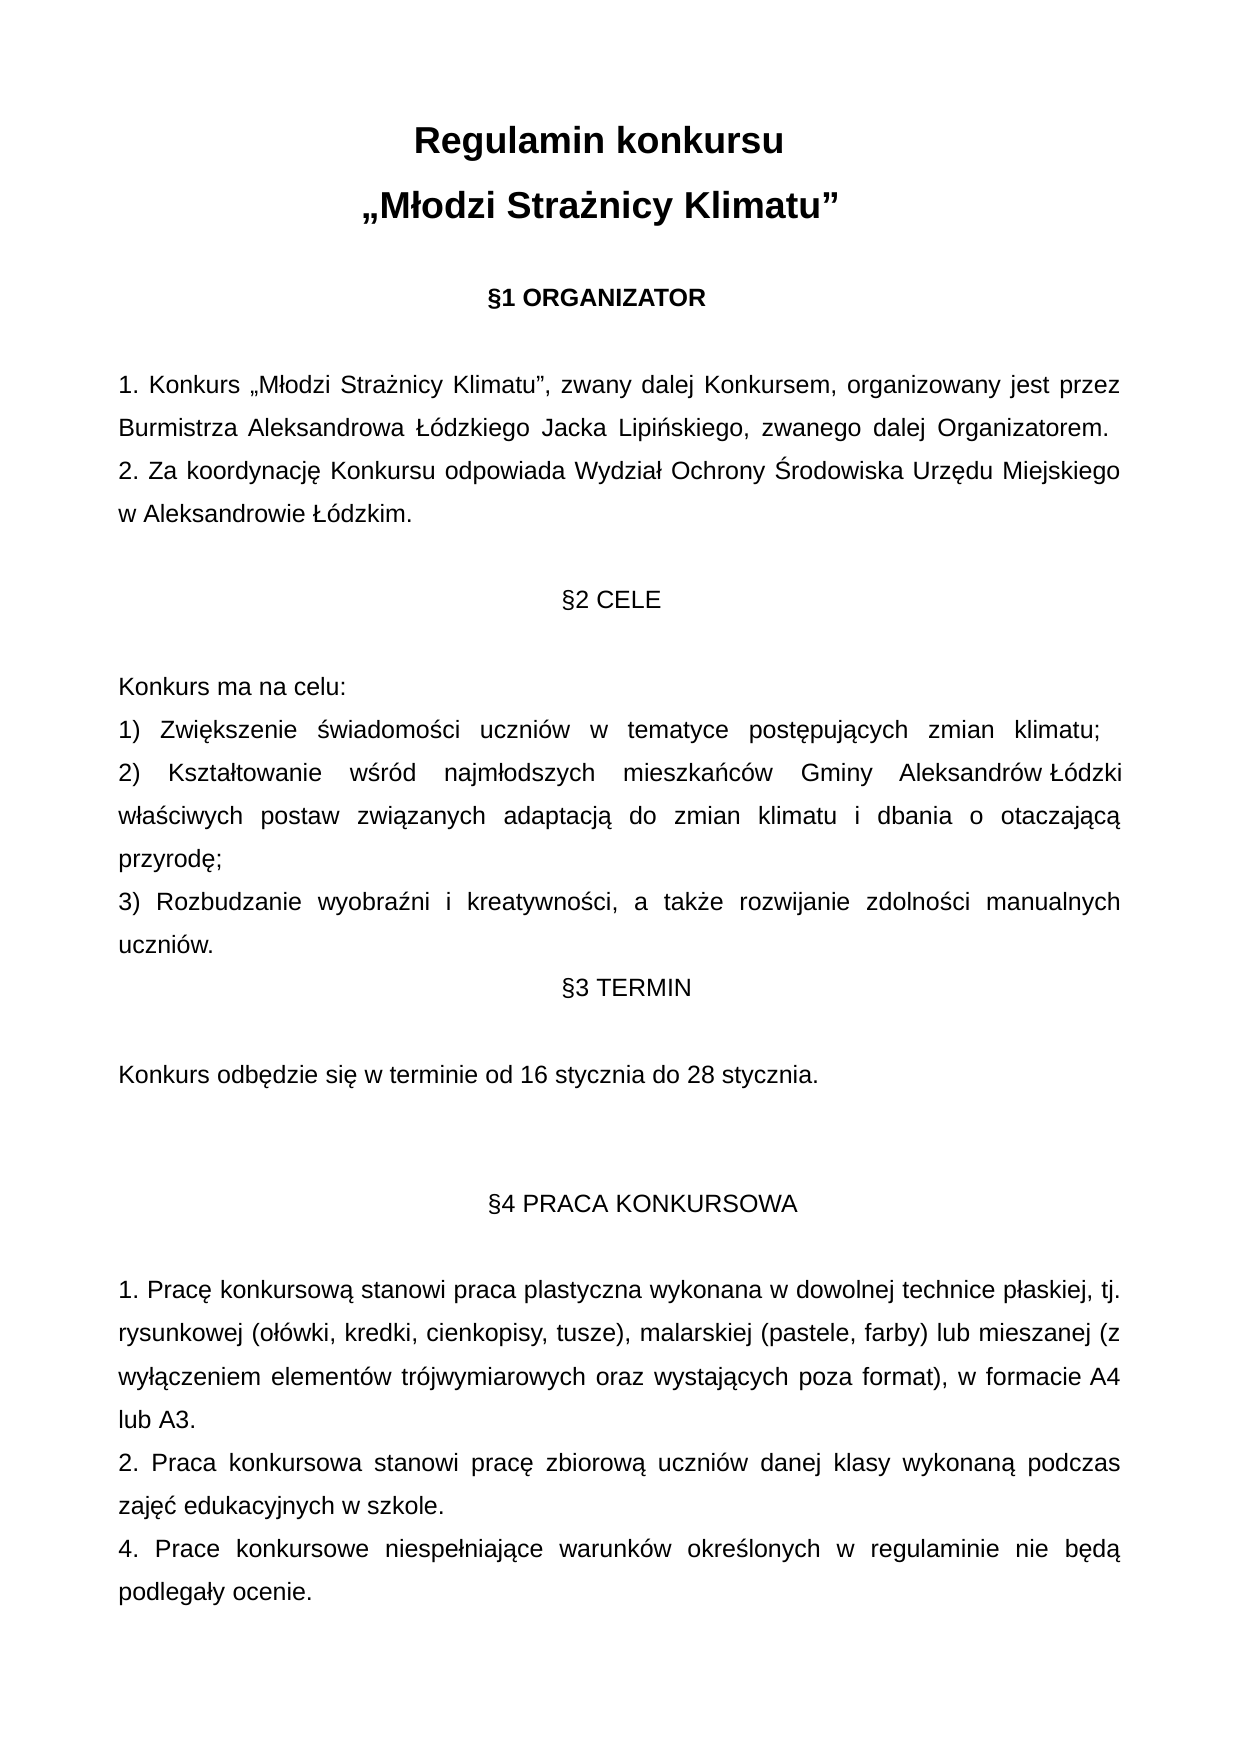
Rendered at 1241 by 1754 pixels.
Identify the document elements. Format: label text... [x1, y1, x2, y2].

text Regulamin konkursu „Młodzi Strażnicy Klimatu” §1 ORGANIZATOR 1. Konkurs „Młodzi Strażnicy Klimatu”, zwany dalej Konkursem, organizowany jest przez Burmistrza Aleksandrowa Łódzkiego Jacka Lipińskiego, zwanego dalej Organizatorem. 2. Za koordynację Konkursu odpowiada Wydział Ochrony Środowiska Urzędu Miejskiego w Aleksandrowie Łódzkim. §2 CELE Konkurs ma na celu: 1) Zwiększenie świadomości uczniów w tematyce postępujących zmian klimatu; 2) Kształtowanie wśród najmłodszych mieszkańców Gminy Aleksandrów Łódzki właściwych postaw związanych adaptacją do zmian klimatu i dbania o otaczającą przyrodę; 3) Rozbudzanie wyobraźni i kreatywności, a także rozwijanie zdolności manualnych uczniów. §3 TERMIN Konkurs odbędzie się w terminie od 16 stycznia do 28 stycznia. §4 PRACA KONKURSOWA 1. Pracę konkursową stanowi praca plastyczna wykonana w dowolnej technice płaskiej, tj. rysunkowej (ołówki, kredki, cienkopisy, tusze), malarskiej (pastele, farby) lub mieszanej (z wyłączeniem elementów trójwymiarowych oraz wystających poza format), w formacie A4 lub A3. 2. Praca konkursowa stanowi pracę zbiorową uczniów danej klasy wykonaną podczas zajęć edukacyjnych w szkole. 4. Prace konkursowe niespełniające warunków określonych w regulaminie nie będą podlegały ocenie. [118, 118, 1122, 1606]
